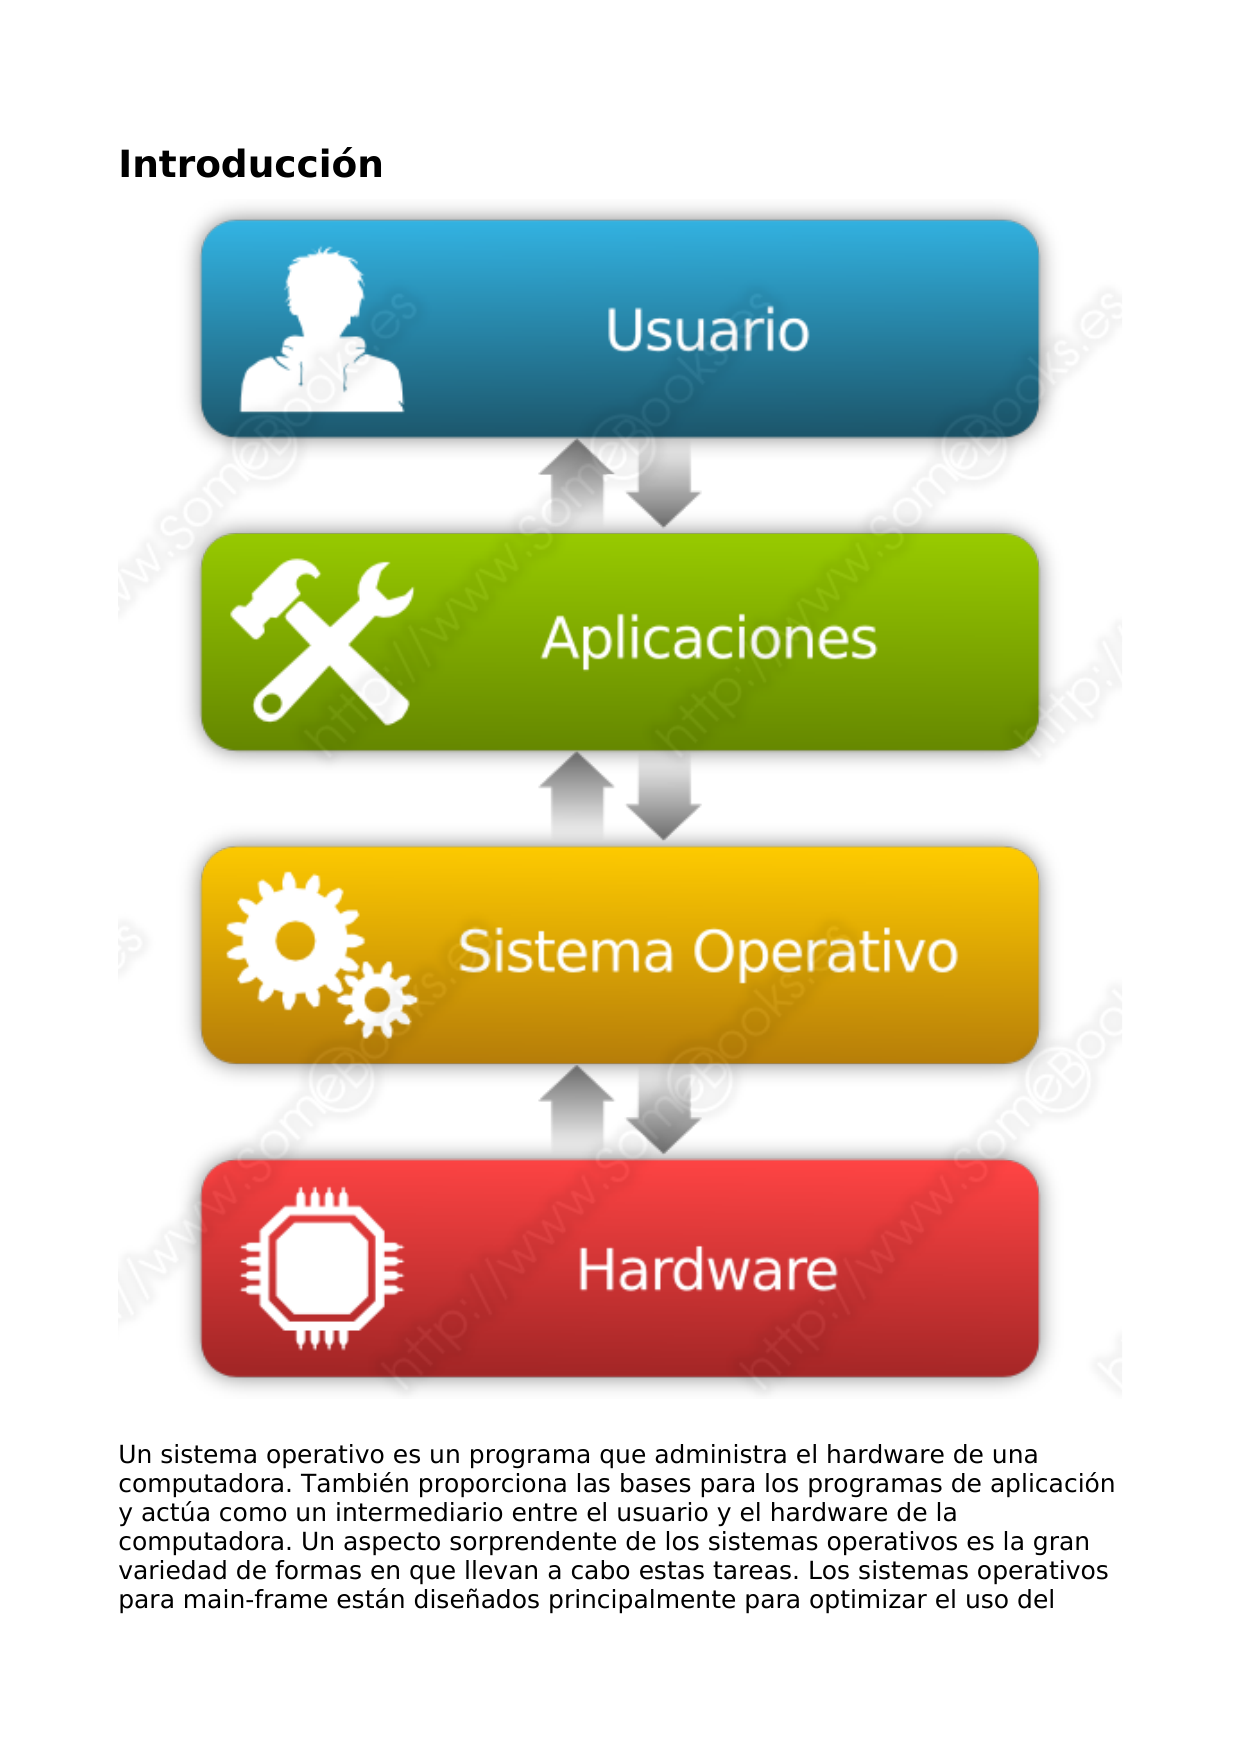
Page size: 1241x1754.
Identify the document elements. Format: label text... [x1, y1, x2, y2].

text Un sistema operativo es un programa que administra el hardware de una computadora. También proporciona las bases para los programas de aplicación y actúa como un intermediario entre el usuario y el hardware de la computadora. Un aspecto sorprendente de los sistemas operativos es la gran variedad de formas en que llevan a cabo estas tareas. Los sistemas operativos para main-frame están diseñados principalmente para optimizar el uso del [118, 1440, 1122, 1615]
picture [118, 199, 1123, 1399]
subtitle Introducción [118, 143, 1122, 187]
